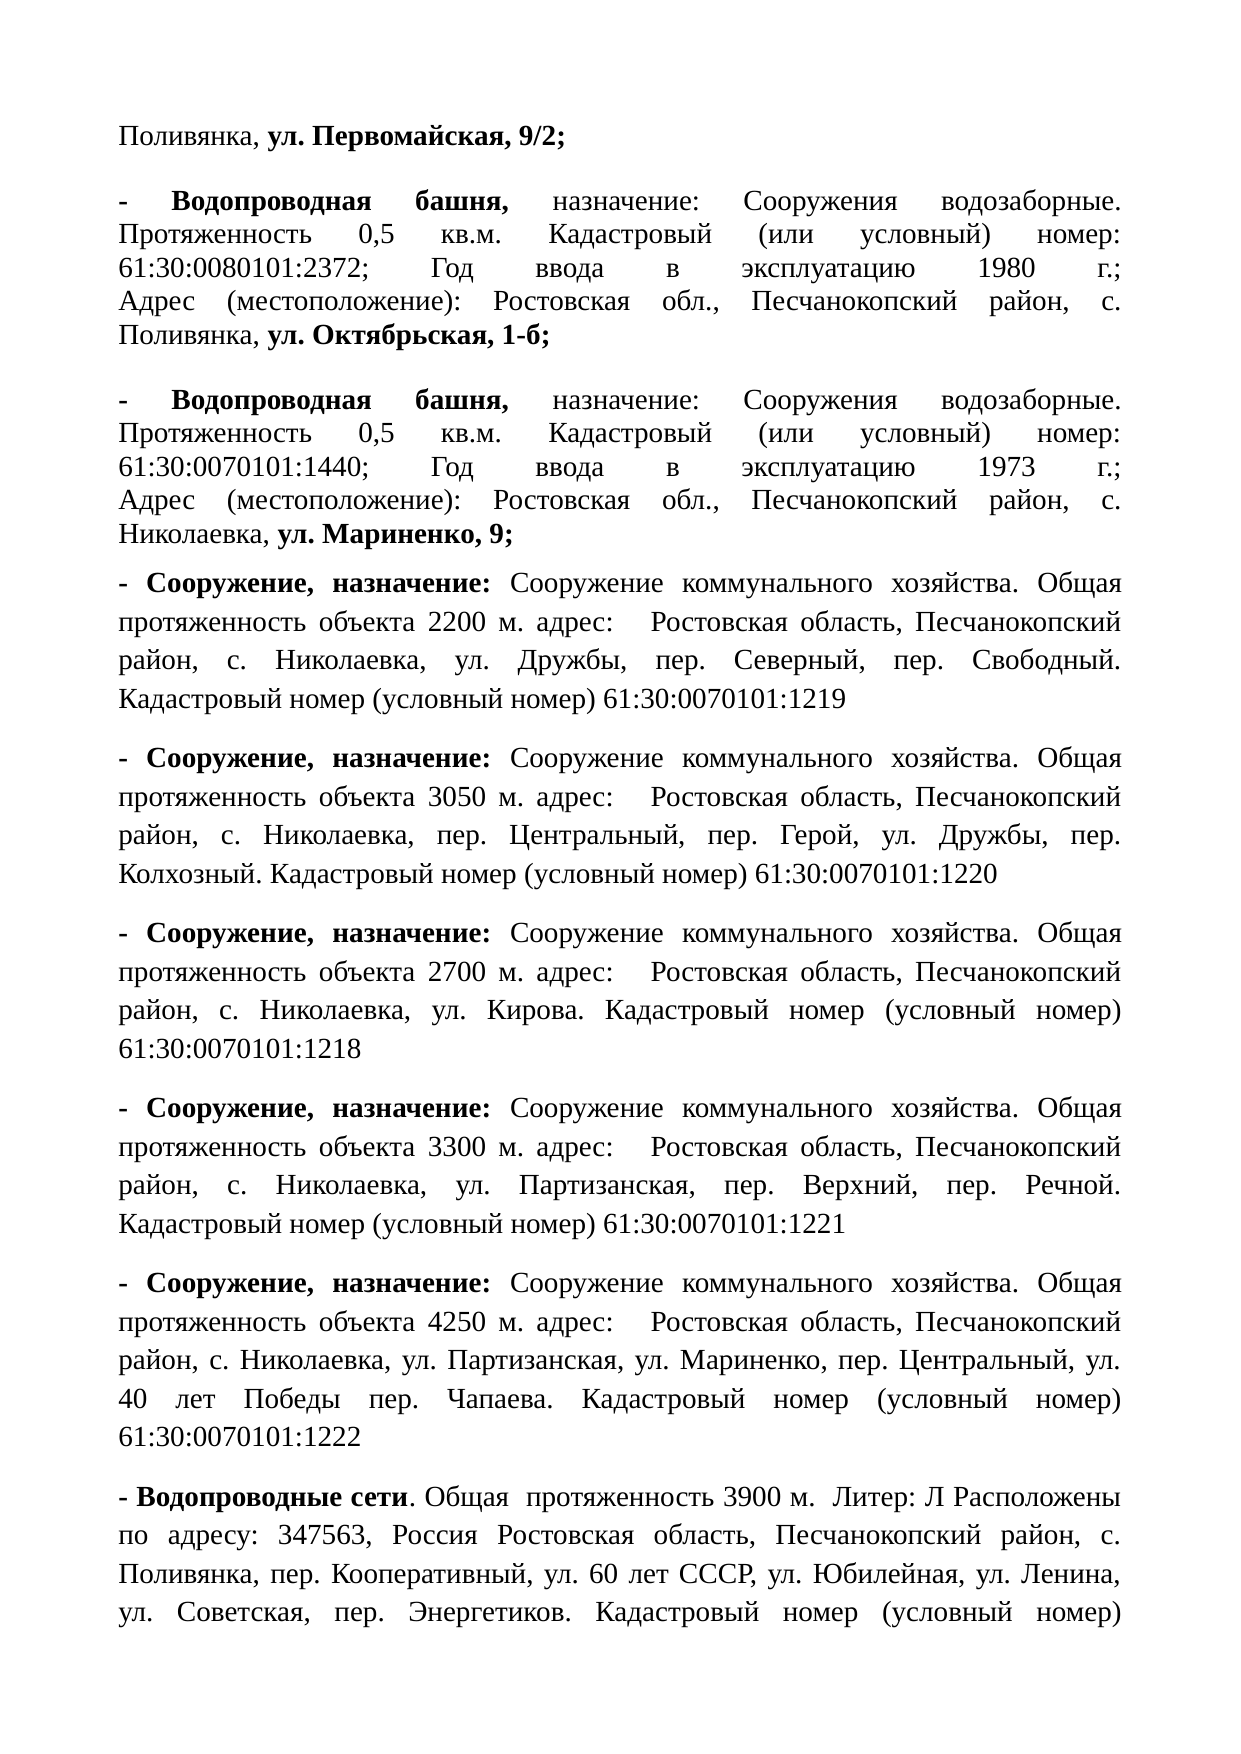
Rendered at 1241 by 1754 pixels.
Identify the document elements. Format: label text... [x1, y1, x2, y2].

text Поливянка, ул. Первомайская, 9/2; [118, 118, 1122, 152]
text - Водопроводная башня, назначение: Сооружения водозаборные. Протяженность 0,5 кв.м. Кадастровый (или условный) номер: 61:30:0080101:2372; Год ввода в эксплуатацию 1980 г.; Адрес (местоположение): Ростовская обл., Песчанокопский район, с. Поливянка, ул. Октябрьская, 1-б; [118, 183, 1122, 351]
text - Сооружение, назначение: Сооружение коммунального хозяйства. Общая протяженность объекта 3300 м. адрес: Ростовская область, Песчанокопский район, с. Николаевка, ул. Партизанская, пер. Верхний, пер. Речной. Кадастровый номер (условный номер) 61:30:0070101:1221 [118, 1090, 1122, 1239]
text - Водопроводная башня, назначение: Сооружения водозаборные. Протяженность 0,5 кв.м. Кадастровый (или условный) номер: 61:30:0070101:1440; Год ввода в эксплуатацию 1973 г.; Адрес (местоположение): Ростовская обл., Песчанокопский район, с. Николаевка, ул. Мариненко, 9; [118, 382, 1122, 549]
text - Сооружение, назначение: Сооружение коммунального хозяйства. Общая протяженность объекта 4250 м. адрес: Ростовская область, Песчанокопский район, с. Николаевка, ул. Партизанская, ул. Мариненко, пер. Центральный, ул. 40 лет Победы пер. Чапаева. Кадастровый номер (условный номер) 61:30:0070101:1222 [118, 1265, 1122, 1453]
text - Сооружение, назначение: Сооружение коммунального хозяйства. Общая протяженность объекта 2700 м. адрес: Ростовская область, Песчанокопский район, с. Николаевка, ул. Кирова. Кадастровый номер (условный номер) 61:30:0070101:1218 [118, 915, 1122, 1064]
text - Сооружение, назначение: Сооружение коммунального хозяйства. Общая протяженность объекта 2200 м. адрес: Ростовская область, Песчанокопский район, с. Николаевка, ул. Дружбы, пер. Северный, пер. Свободный. Кадастровый номер (условный номер) 61:30:0070101:1219 [118, 565, 1122, 714]
text - Водопроводные сети. Общая протяженность 3900 м. Литер: Л Расположены по адресу: 347563, Россия Ростовская область, Песчанокопский район, с. Поливянка, пер. Кооперативный, ул. 60 лет СССР, ул. Юбилейная, ул. Ленина, ул. Советская, пер. Энергетиков. Кадастровый номер (условный номер) [118, 1479, 1122, 1628]
text - Сооружение, назначение: Сооружение коммунального хозяйства. Общая протяженность объекта 3050 м. адрес: Ростовская область, Песчанокопский район, с. Николаевка, пер. Центральный, пер. Герой, ул. Дружбы, пер. Колхозный. Кадастровый номер (условный номер) 61:30:0070101:1220 [118, 740, 1122, 889]
